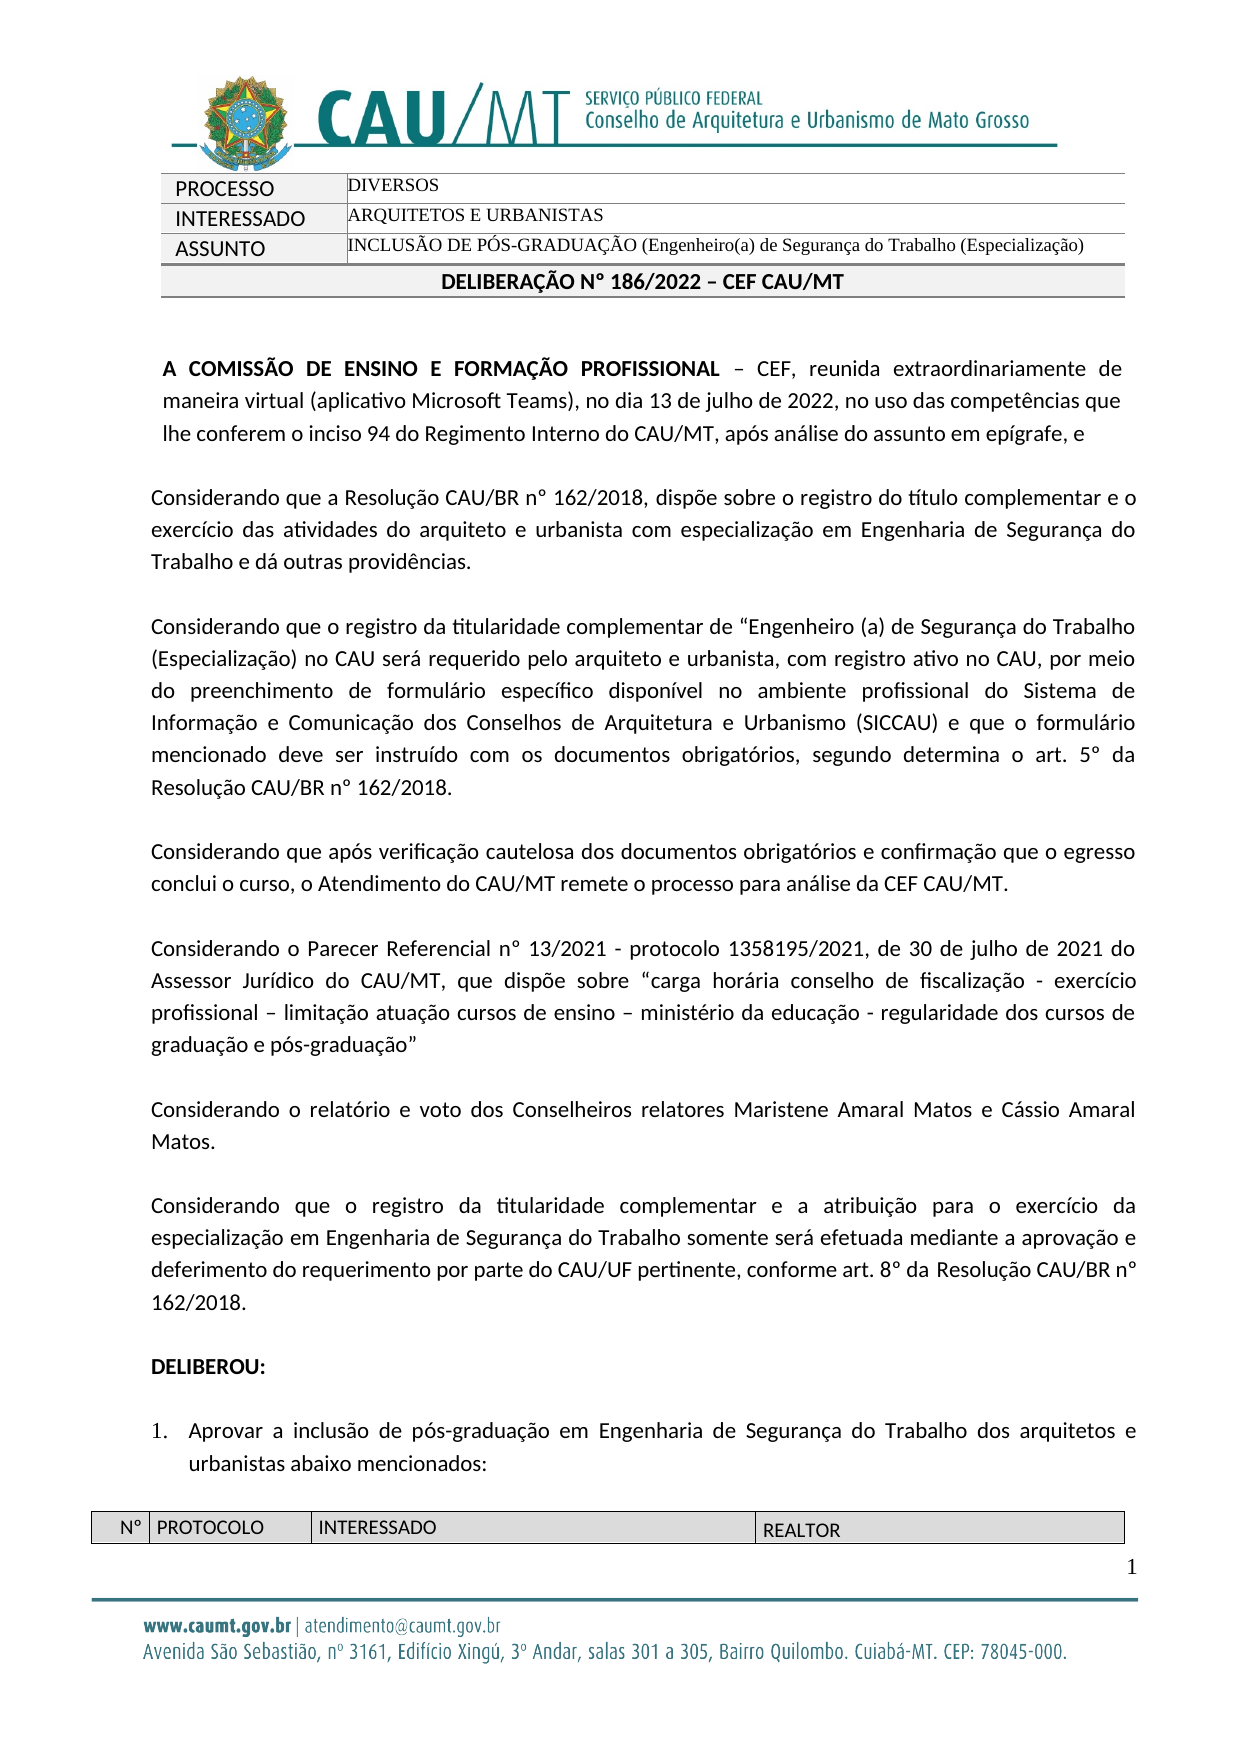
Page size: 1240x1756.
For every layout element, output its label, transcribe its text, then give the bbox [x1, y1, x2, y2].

text Considerando que após verificação cautelosa dos documentos obrigatórios e confirmação que o egresso conclui o curso, o Atendimento do CAU/MT remete o processo para análise da CEF CAU/MT. [151, 837, 1137, 897]
text Considerando o relatório e voto dos Conselheiros relatores Maristene Amaral Matos e Cássio Amaral Matos. [151, 1095, 1137, 1155]
text A COMISSÃO DE ENSINO E FORMAÇÃO PROFISSIONAL – CEF, reunida extraordinariamente de maneira virtual (aplicativo Microsoft Teams), no dia 13 de julho de 2022, no uso das competências que lhe conferem o inciso 94 do Regimento Interno do CAU/MT, após análise do assunto em epígrafe, e [162, 354, 1123, 447]
table_header Nº [92, 1512, 149, 1542]
table_header INTERESSADO [312, 1512, 755, 1542]
text Considerando que a Resolução CAU/BR nº 162/2018, dispõe sobre o registro do título complementar e o exercício das atividades do arquiteto e urbanista com especialização em Engenharia de Segurança do Trabalho e dá outras providências. [151, 483, 1137, 576]
list Aprovar a inclusão de pós-graduação em Engenharia de Segurança do Trabalho dos arquitetos e urbanistas abaixo mencionados: [151, 1417, 1137, 1477]
table_header PROTOCOLO [150, 1512, 311, 1542]
table_header [1125, 1511, 1240, 1542]
table_header REALTOR [756, 1512, 1124, 1542]
text Considerando que o registro da titularidade complementar de “Engenheiro (a) de Segurança do Trabalho (Especialização) no CAU será requerido pelo arquiteto e urbanista, com registro ativo no CAU, por meio do preenchimento de formulário específico disponível no ambiente profissional do Sistema de Informação e Comunicação dos Conselhos de Arquitetura e Urbanismo (SICCAU) e que o formulário mencionado deve ser instruído com os documentos obrigatórios, segundo determina o art. 5º da Resolução CAU/BR nº 162/2018. [151, 612, 1137, 801]
text DELIBEROU: [151, 1352, 1137, 1380]
text Considerando que o registro da titularidade complementar e a atribuição para o exercício da especialização em Engenharia de Segurança do Trabalho somente será efetuada mediante a aprovação e deferimento do requerimento por parte do CAU/UF pertinente, conforme art. 8º da Resolução CAU/BR nº 162/2018. [151, 1191, 1137, 1316]
text Considerando o Parecer Referencial nº 13/2021 - protocolo 1358195/2021, de 30 de julho de 2021 do Assessor Jurídico do CAU/MT, que dispõe sobre “carga horária conselho de fiscalização - exercício profissional – limitação atuação cursos de ensino – ministério da educação - regularidade dos cursos de graduação e pós-graduação” [151, 934, 1137, 1058]
